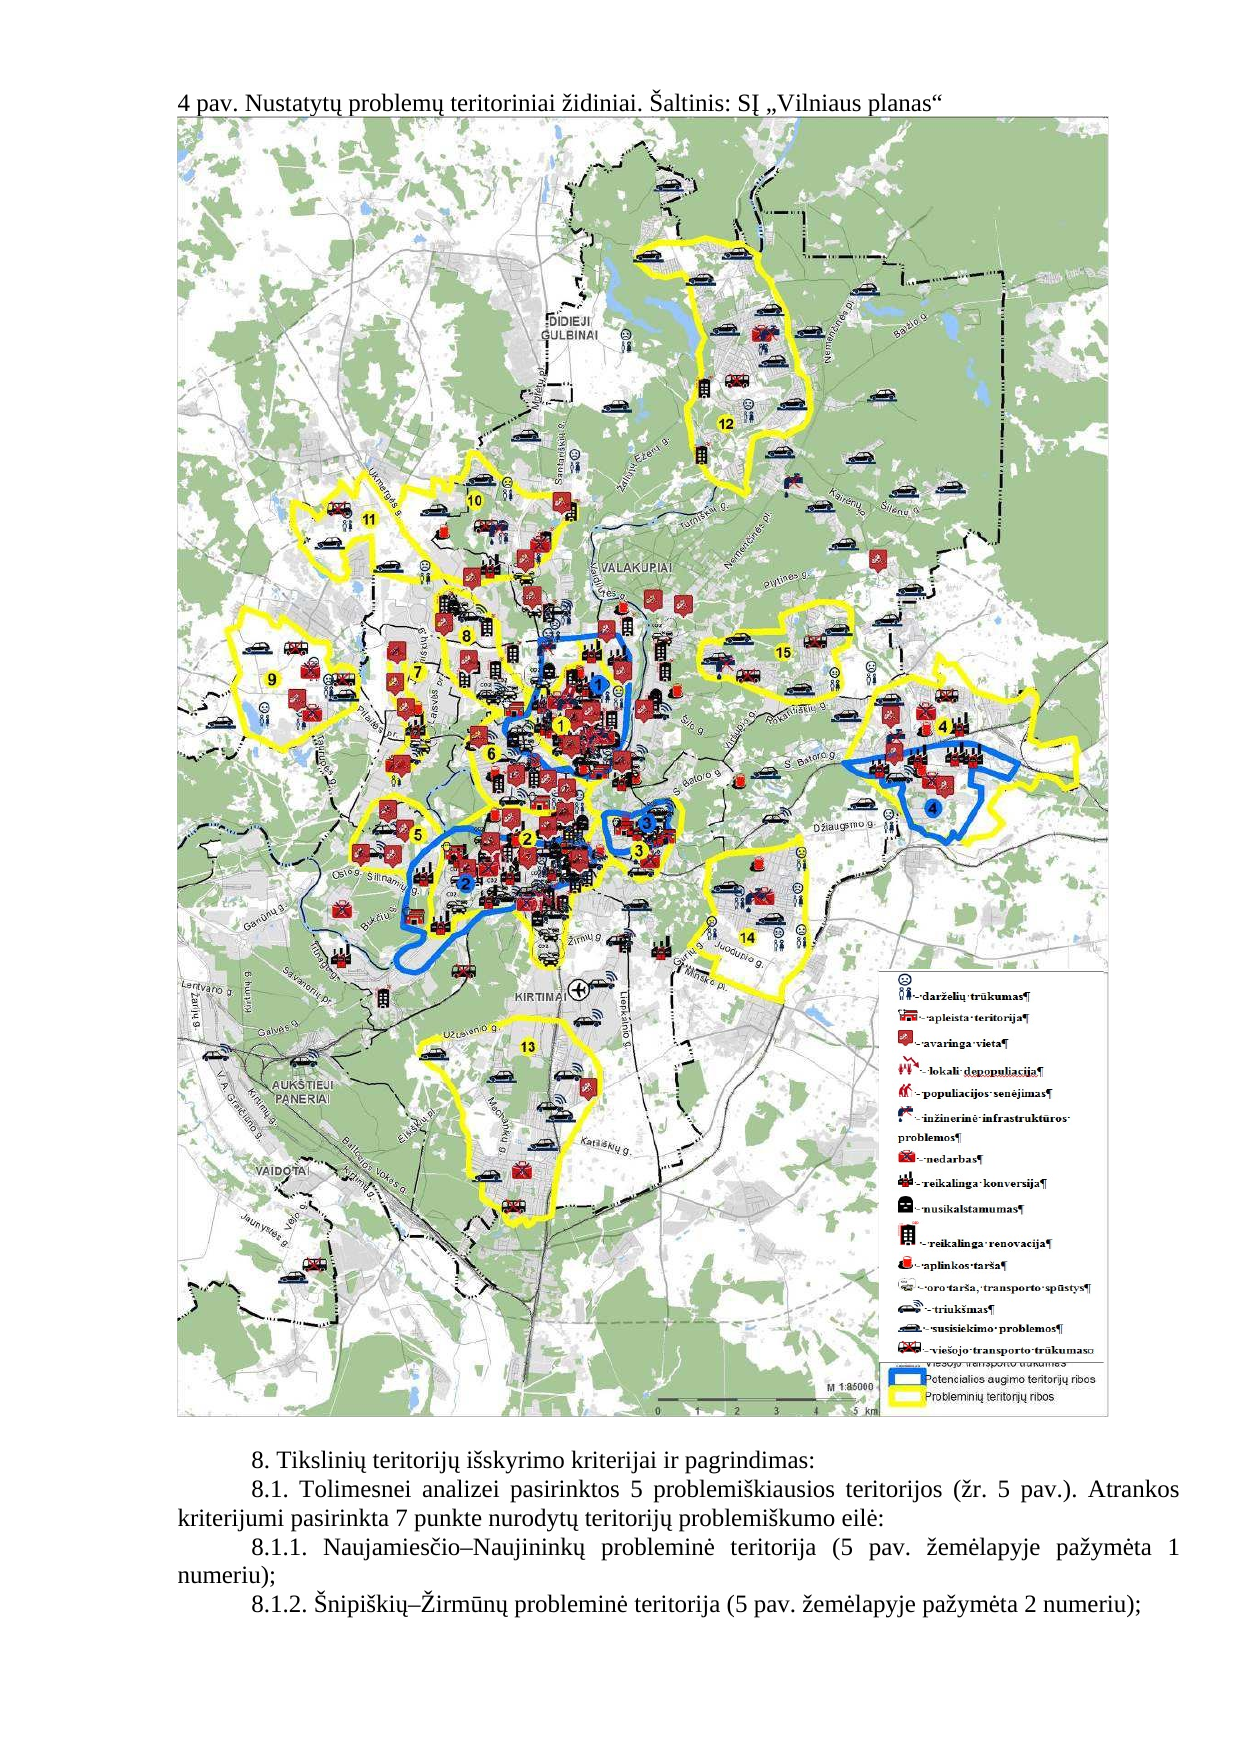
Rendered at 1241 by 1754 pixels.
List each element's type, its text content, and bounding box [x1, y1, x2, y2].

text 8.1.1. Naujamiesčio–Naujininkų probleminė teritorija (5 pav. žemėlapyje pažymėta 1 numeriu); [177, 1532, 1181, 1589]
text 4 pav. Nustatytų problemų teritoriniai židiniai. Šaltinis: SĮ „Vilniaus planas“ [177, 88, 1181, 117]
text 8.1. Tolimesnei analizei pasirinktos 5 problemiškiausios teritorijos (žr. 5 pav.). Atrankos kriterijumi pasirinkta 7 punkte nurodytų teritorijų problemiškumo eilė: [177, 1474, 1181, 1532]
text 8. Tikslinių teritorijų išskyrimo kriterijai ir pagrindimas: [177, 1445, 1181, 1474]
text 8.1.2. Šnipiškių–Žirmūnų probleminė teritorija (5 pav. žemėlapyje pažymėta 2 numeriu); [177, 1589, 1181, 1618]
